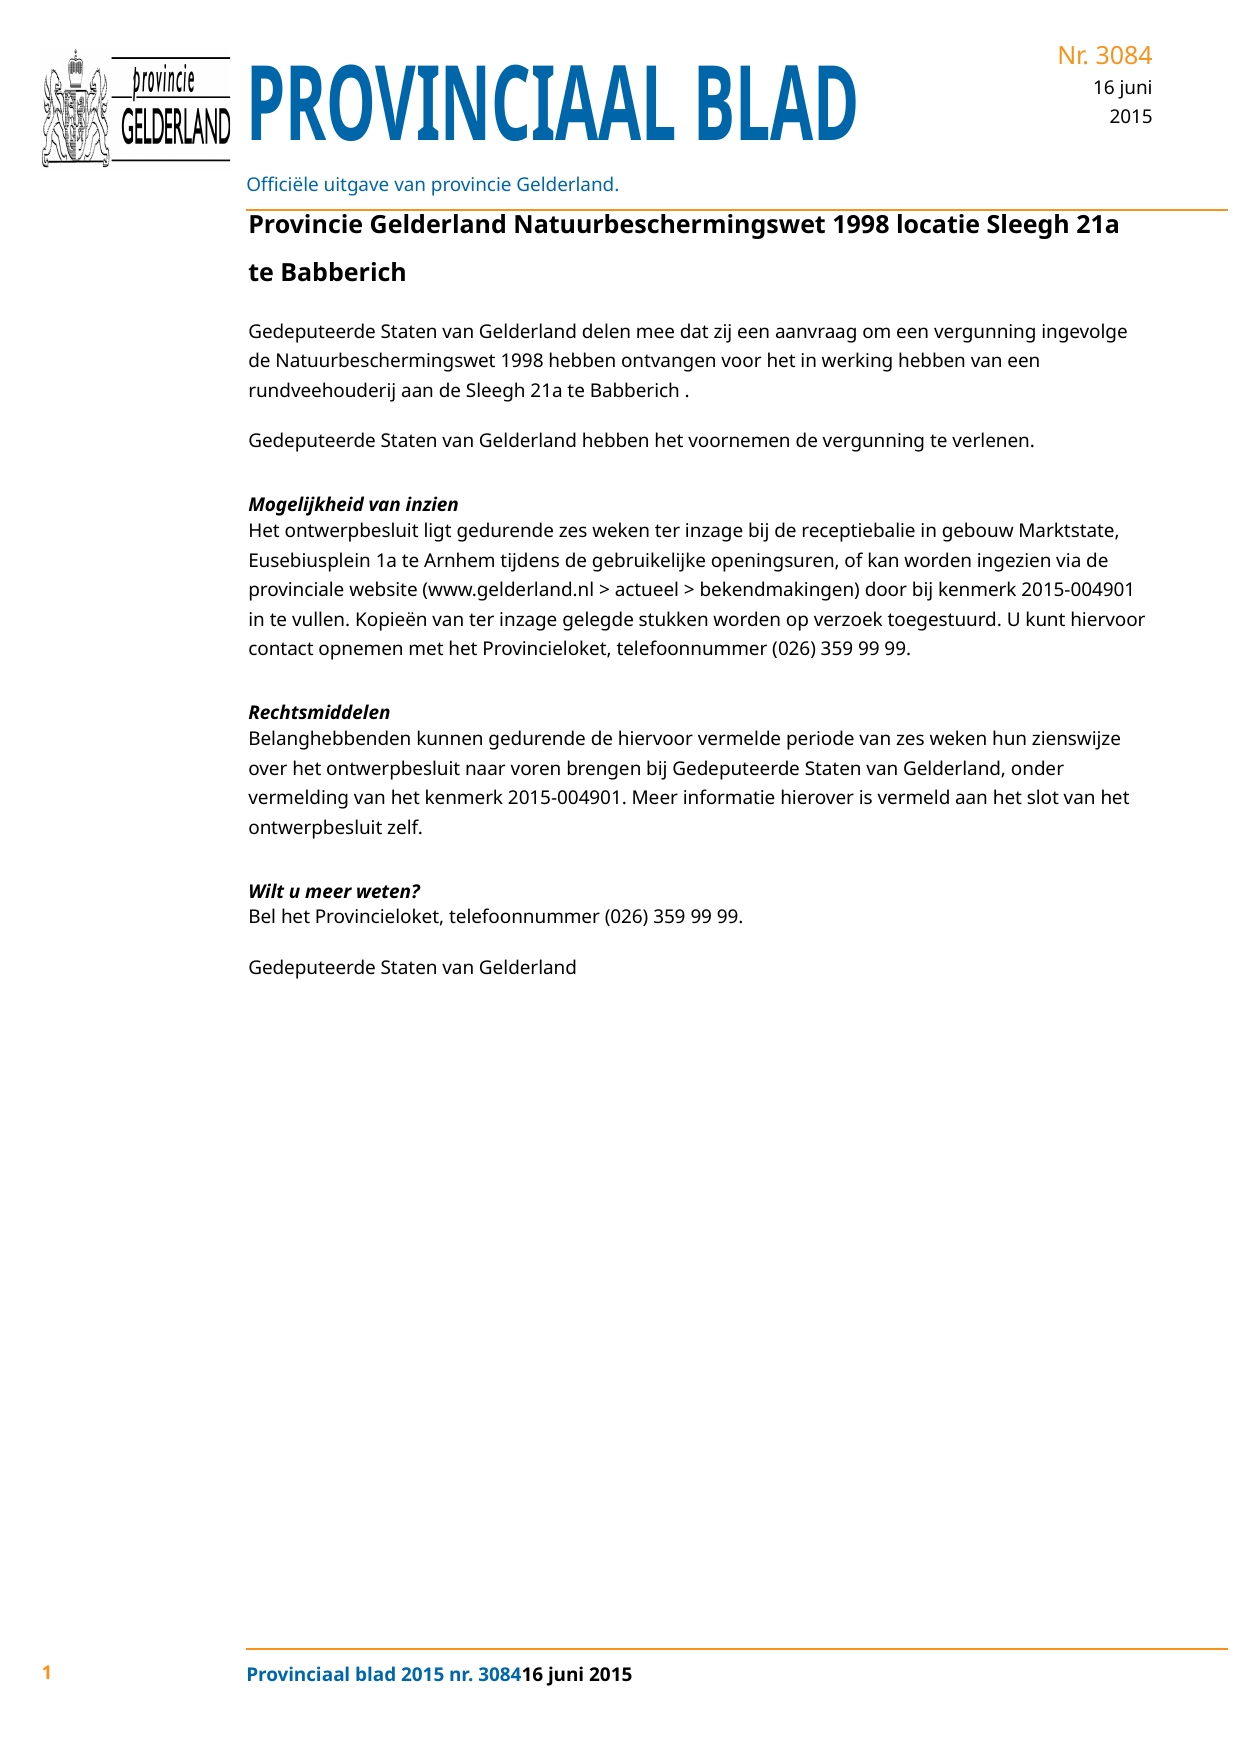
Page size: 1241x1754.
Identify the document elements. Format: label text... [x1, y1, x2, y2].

text Het ontwerpbesluit ligt gedurende zes weken ter inzage bij de receptiebalie in gebouw Marktstate, Eusebiusplein 1a te Arnhem tijdens de gebruikelijke openingsuren, of kan worden ingezien via de provinciale website (www.gelderland.nl > actueel > bekendmakingen) door bij kenmerk 2015-004901 in te vullen. Kopieën van ter inzage gelegde stukken worden op verzoek toegestuurd. U kunt hiervoor contact opnemen met het Provincieloket, telefoonnummer (026) 359 99 99. [248, 517, 1152, 661]
text Bel het Provincieloket, telefoonnummer (026) 359 99 99. [248, 904, 1152, 929]
text Wilt u meer weten? [248, 878, 1152, 904]
text Mogelijkheid van inzien [248, 491, 1152, 517]
text Gedeputeerde Staten van Gelderland delen mee dat zij een aanvraag om een vergunning ingevolge de Natuurbeschermingswet 1998 hebben ontvangen voor het in werking hebben van een rundveehouderij aan de Sleegh 21a te Babberich . [248, 318, 1152, 403]
text Gedeputeerde Staten van Gelderland hebben het voornemen de vergunning te verlenen. [248, 427, 1152, 453]
text Gedeputeerde Staten van Gelderland [248, 954, 1152, 980]
picture [41, 47, 231, 172]
text Rechtsmiddelen [248, 699, 1152, 725]
text Provincie Gelderland Natuurbeschermingswet 1998 locatie Sleegh 21a te Babberich [248, 211, 1152, 288]
text Belanghebbenden kunnen gedurende de hiervoor vermelde periode van zes weken hun zienswijze over het ontwerpbesluit naar voren brengen bij Gedeputeerde Staten van Gelderland, onder vermelding van het kenmerk 2015-004901. Meer informatie hierover is vermeld aan het slot van het ontwerpbesluit zelf. [248, 725, 1152, 840]
